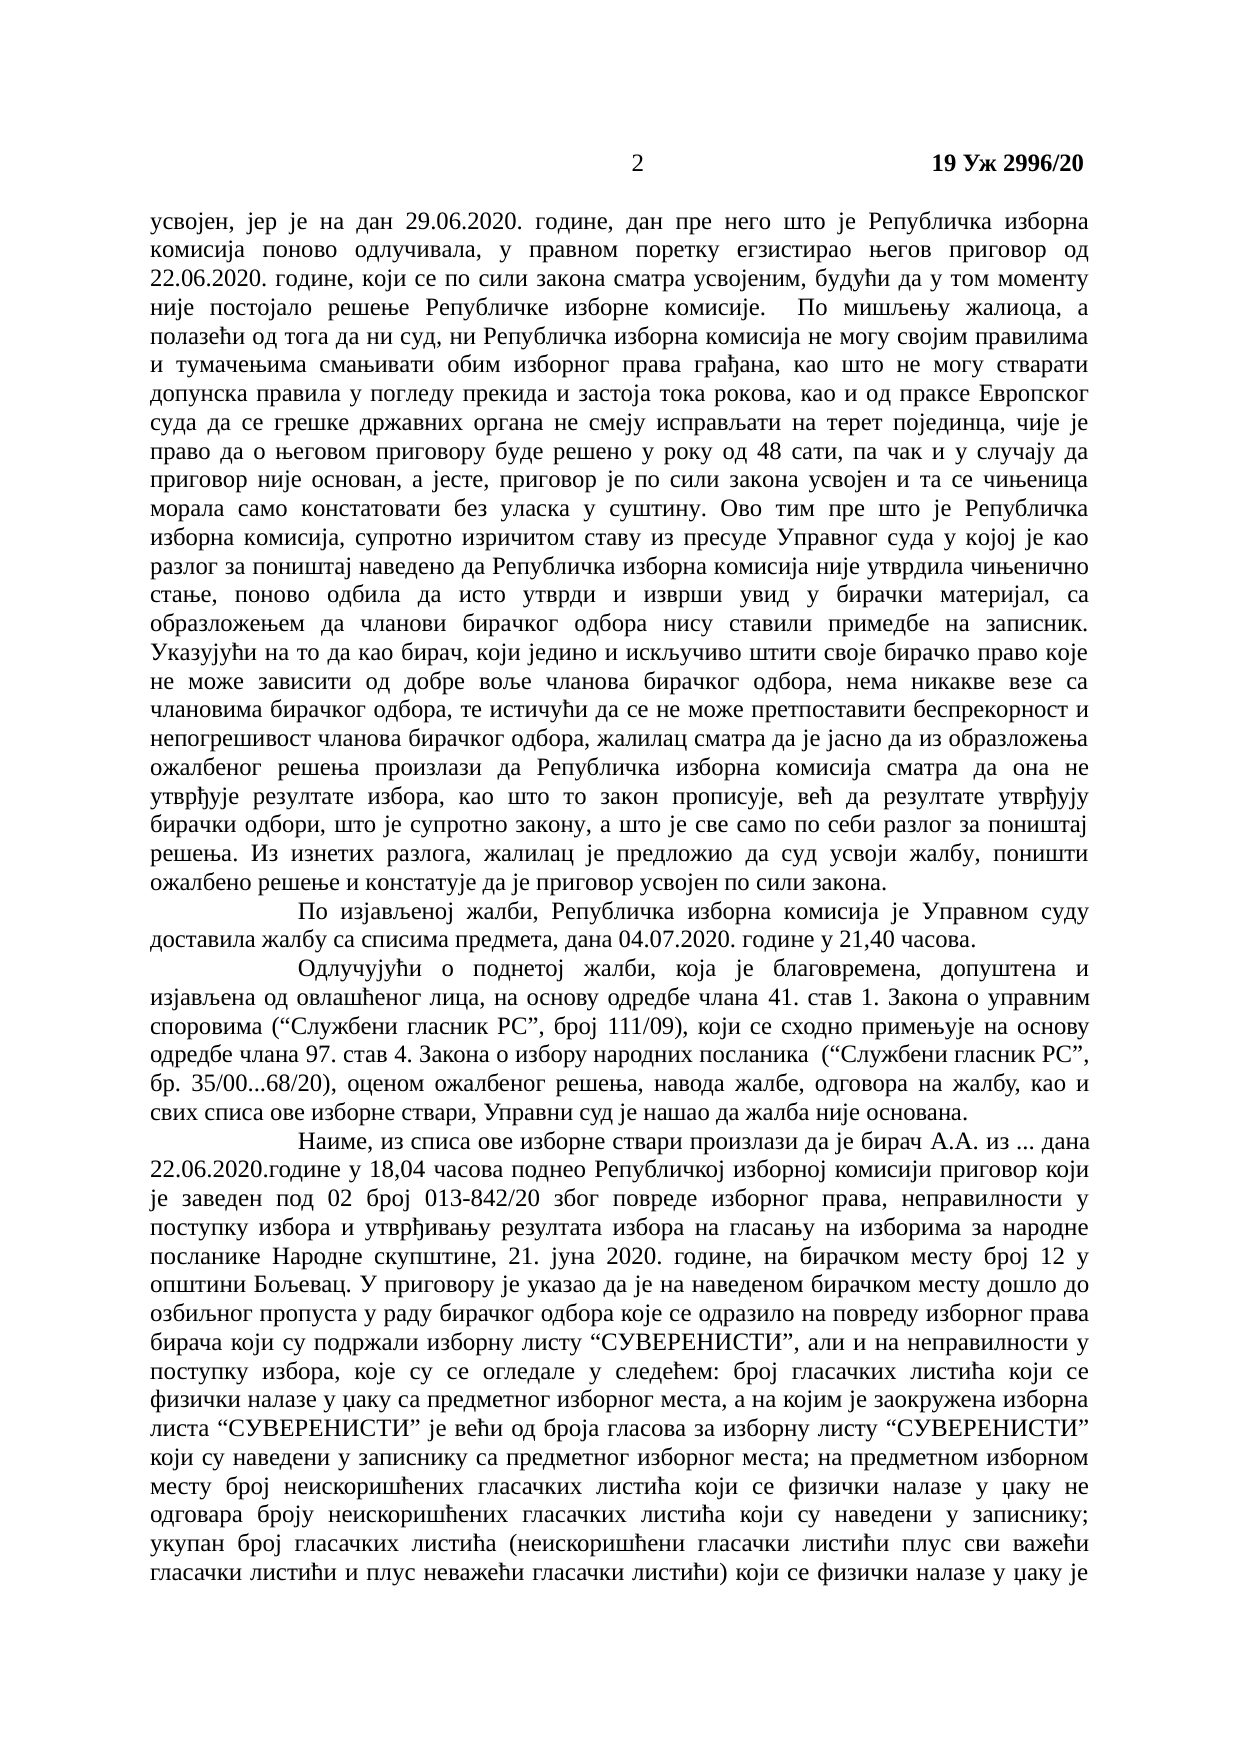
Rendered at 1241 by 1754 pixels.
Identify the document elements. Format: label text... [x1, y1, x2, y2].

text усвојен, јер је на дан 29.06.2020. године, дан пре него што је Републичка изборна комисија поново одлучивала, у правном поретку егзистирао његов приговор од 22.06.2020. године, који се по сили закона сматра усвојеним, будући да у том моменту није постојало решење Републичке изборне комисије. По мишљењу жалиоца, а полазећи од тога да ни суд, ни Републичка изборна комисија не могу својим правилима и тумачењима смањивати обим изборног права грађана, као што не могу стварати допунска правила у погледу прекида и застоја тока рокова, као и од праксе Европског суда да се грешке државних органа не смеју исправљати на терет појединца, чије је право да о његовом приговору буде решено у року од 48 сати, па чак и у случају да приговор није основан, а јесте, приговор је по сили закона усвојен и та се чињеница морала само констатовати без уласка у суштину. Ово тим пре што је Републичка изборна комисија, супротно изричитом ставу из пресуде Управног суда у којој је као разлог за поништај наведено да Републичка изборна комисија није утврдила чињенично стање, поново одбила да исто утврди и изврши увид у бирачки материјал, са образложењем да чланови бирачког одбора нису ставили примедбе на записник. Указујући на то да као бирач, који једино и искључиво штити своје бирачко право које не може зависити од добре воље чланова бирачког одбора, нема никакве везе са члановима бирачког одбора, те истичући да се не може претпоставити беспрекорност и непогрешивост чланова бирачког одбора, жалилац сматра да је јасно да из образложења ожалбеног решења произлази да Републичка изборна комисија сматра да она не утврђује резултате избора, као што то закон прописује, већ да резултате утврђују бирачки одбори, што је супротно закону, а што је све само по себи разлог за поништај решења. Из изнетих разлога, жалилац је предложио да суд усвоји жалбу, поништи ожалбено решење и констатује да је приговор усвојен по сили закона. [150, 206, 1090, 896]
text По изјављеној жалби, Републичка изборна комисија је Управном суду доставила жалбу са списима предмета, дана 04.07.2020. године у 21,40 часова. [150, 896, 1090, 953]
text Наиме, из списа ове изборне ствари произлази да је бирач А.А. из ... дана 22.06.2020.године у 18,04 часова поднео Републичкој изборној комисији приговор који је заведен под 02 број 013-842/20 због повреде изборног права, неправилности у поступку избора и утврђивању резултата избора на гласању на изборима за народне посланике Народне скупштине, 21. јуна 2020. године, на бирачком месту број 12 у општини Бољевац. У приговору је указао да је на наведеном бирачком месту дошло до озбиљног пропуста у раду бирачког одбора које се одразило на повреду изборног права бирача који су подржали изборну листу “СУВЕРЕНИСТИ”, али и на неправилности у поступку избора, које су се огледале у следећем: број гласачких листића који се физички налазе у џаку са предметног изборног места, а на којим је заокружена изборна листа “СУВЕРЕНИСТИ” је већи од броја гласова за изборну листу “СУВЕРЕНИСТИ” који су наведени у записнику са предметног изборног места; на предметном изборном месту број неискоришћених гласачких листића који се физички налазе у џаку не одговара броју неискоришћених гласачких листића који су наведени у записнику; укупан број гласачких листића (неискоришћени гласачки листићи плус сви важећи гласачки листићи и плус неважећи гласачки листићи) који се физички налазе у џаку је [150, 1126, 1090, 1586]
text Одлучујући о поднетој жалби, која је благовремена, допуштена и изјављена од овлашћеног лица, на основу одредбе члана 41. став 1. Закона о управним споровима (“Службени гласник РС”, број 111/09), који се сходно примењује на основу одредбе члана 97. став 4. Закона о избору народних посланика (“Службени гласник РС”, бр. 35/00...68/20), оценом ожалбеног решења, навода жалбе, одговора на жалбу, као и свих списа ове изборне ствари, Управни суд је нашао да жалба није основана. [150, 953, 1090, 1126]
